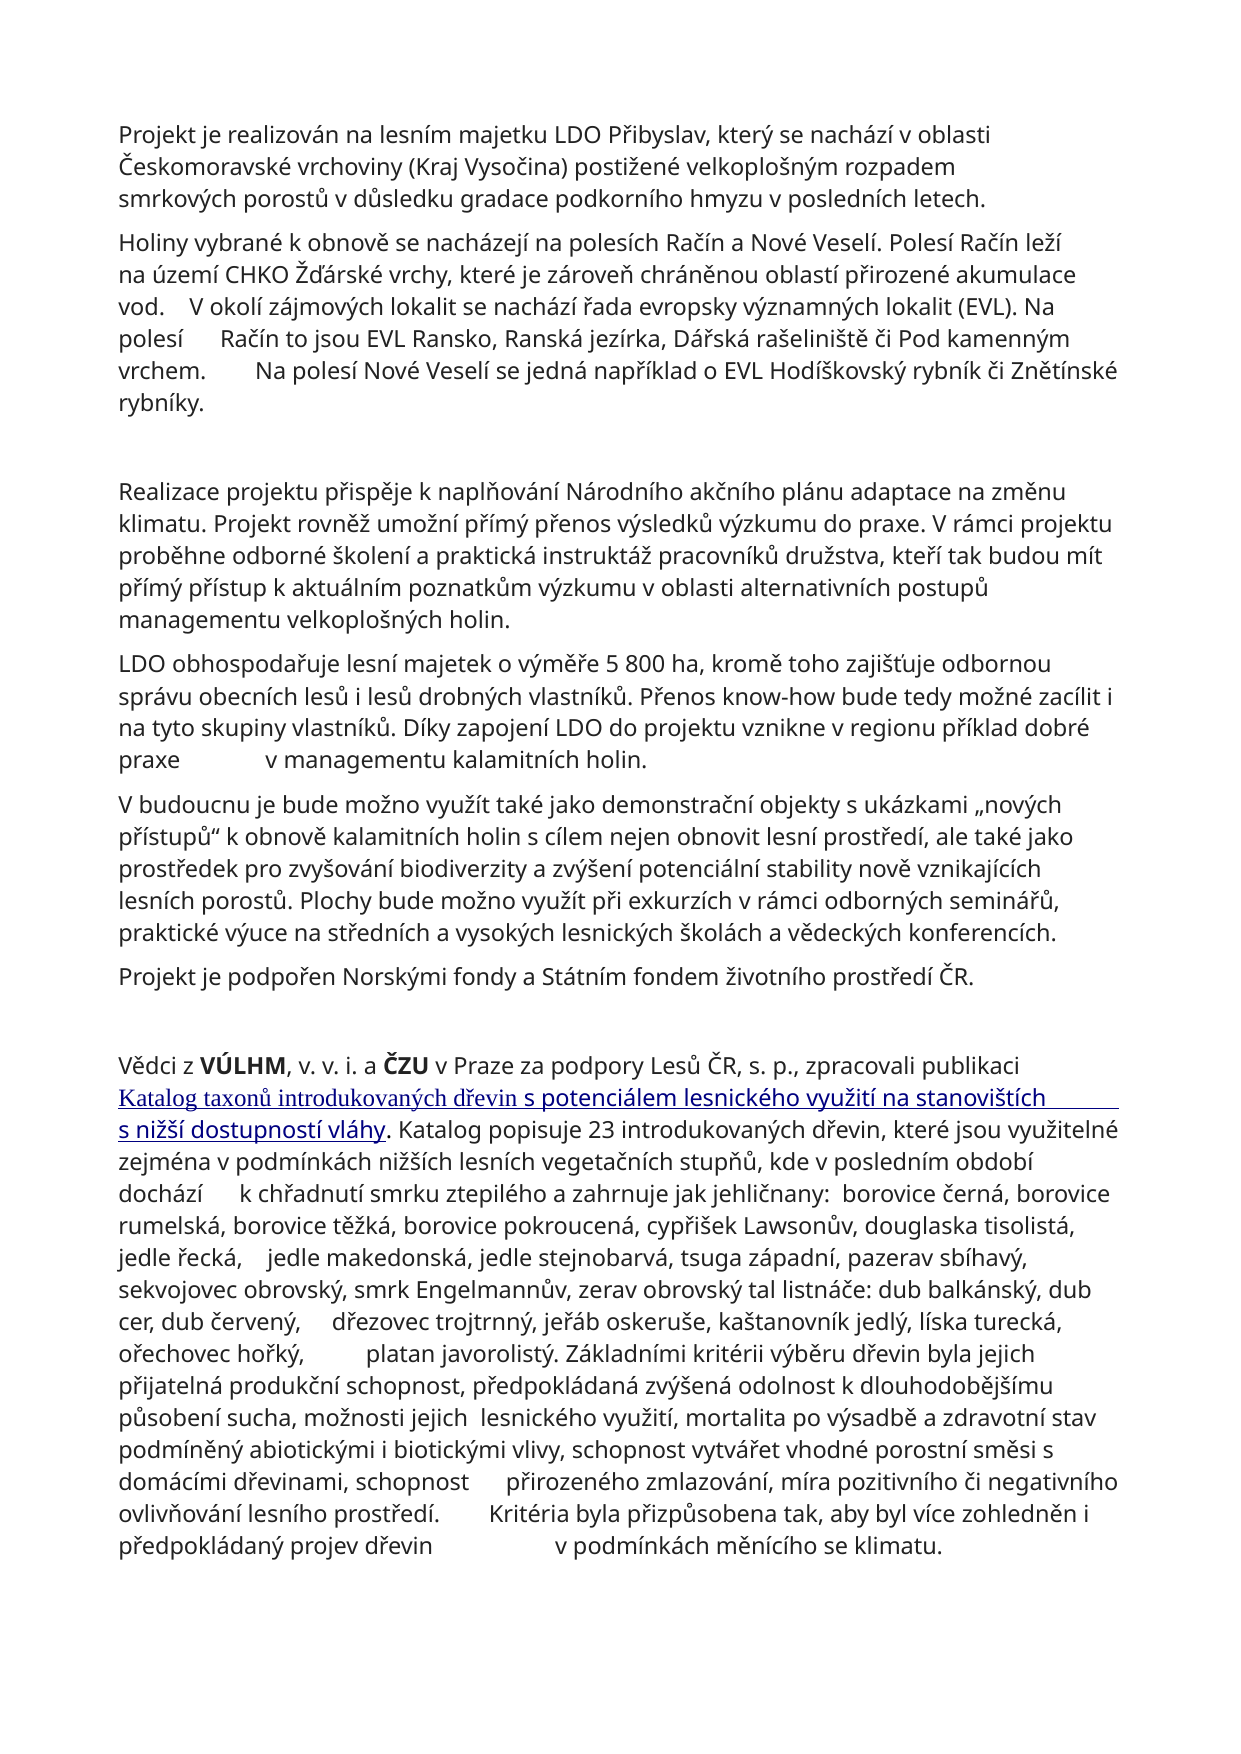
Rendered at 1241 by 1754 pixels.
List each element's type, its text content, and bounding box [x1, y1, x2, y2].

text Vědci z VÚLHM, v. v. i. a ČZU v Praze za podpory Lesů ČR, s. p., zpracovali publikaci Katalog taxonů introdukovaných dřevin s potenciálem lesnického využití na stanovištích s nižší dostupností vláhy. Katalog popisuje 23 introdukovaných dřevin, které jsou využitelné zejména v podmínkách nižších lesních vegetačních stupňů, kde v posledním období dochází k chřadnutí smrku ztepilého a zahrnuje jak jehličnany: borovice černá, borovice rumelská, borovice těžká, borovice pokroucená, cypřišek Lawsonův, douglaska tisolistá, jedle řecká, jedle makedonská, jedle stejnobarvá, tsuga západní, pazerav sbíhavý, sekvojovec obrovský, smrk Engelmannův, zerav obrovský tal listnáče: dub balkánský, dub cer, dub červený, dřezovec trojtrnný, jeřáb oskeruše, kaštanovník jedlý, líska turecká, ořechovec hořký, platan javorolistý. Základními kritérii výběru dřevin byla jejich přijatelná produkční schopnost, předpokládaná zvýšená odolnost k dlouhodobějšímu působení sucha, možnosti jejich lesnického využití, mortalita po výsadbě a zdravotní stav podmíněný abiotickými i biotickými vlivy, schopnost vytvářet vhodné porostní směsi s domácími dřevinami, schopnost přirozeného zmlazování, míra pozitivního či negativního ovlivňování lesního prostředí. Kritéria byla přizpůsobena tak, aby byl více zohledněn i předpokládaný projev dřevin v podmínkách měnícího se klimatu. [118, 1049, 1122, 1561]
text Projekt je realizován na lesním majetku LDO Přibyslav, který se nachází v oblasti Českomoravské vrchoviny (Kraj Vysočina) postižené velkoplošným rozpadem smrkových porostů v důsledku gradace podkorního hmyzu v posledních letech. [118, 118, 1122, 214]
text V budoucnu je bude možno využít také jako demonstrační objekty s ukázkami „nových přístupů“ k obnově kalamitních holin s cílem nejen obnovit lesní prostředí, ale také jako prostředek pro zvyšování biodiverzity a zvýšení potenciální stability nově vznikajících lesních porostů. Plochy bude možno využít při exkurzích v rámci odborných seminářů, praktické výuce na středních a vysokých lesnických školách a vědeckých konferencích. [118, 788, 1122, 948]
text Realizace projektu přispěje k naplňování Národního akčního plánu adaptace na změnu klimatu. Projekt rovněž umožní přímý přenos výsledků výzkumu do praxe. V rámci projektu proběhne odborné školení a praktická instruktáž pracovníků družstva, kteří tak budou mít přímý přístup k aktuálním poznatkům výzkumu v oblasti alternativních postupů managementu velkoplošných holin. [118, 475, 1122, 635]
text Projekt je podpořen Norskými fondy a Státním fondem životního prostředí ČR. [118, 961, 1122, 993]
text LDO obhospodařuje lesní majetek o výměře 5 800 ha, kromě toho zajišťuje odbornou správu obecních lesů i lesů drobných vlastníků. Přenos know-how bude tedy možné zacílit i na tyto skupiny vlastníků. Díky zapojení LDO do projektu vznikne v regionu příklad dobré praxe v managementu kalamitních holin. [118, 648, 1122, 776]
text Holiny vybrané k obnově se nacházejí na polesích Račín a Nové Veselí. Polesí Račín leží na území CHKO Žďárské vrchy, které je zároveň chráněnou oblastí přirozené akumulace vod. V okolí zájmových lokalit se nachází řada evropsky významných lokalit (EVL). Na polesí Račín to jsou EVL Ransko, Ranská jezírka, Dářská rašeliniště či Pod kamenným vrchem. Na polesí Nové Veselí se jedná například o EVL Hodíškovský rybník či Znětínské rybníky. [118, 227, 1122, 418]
